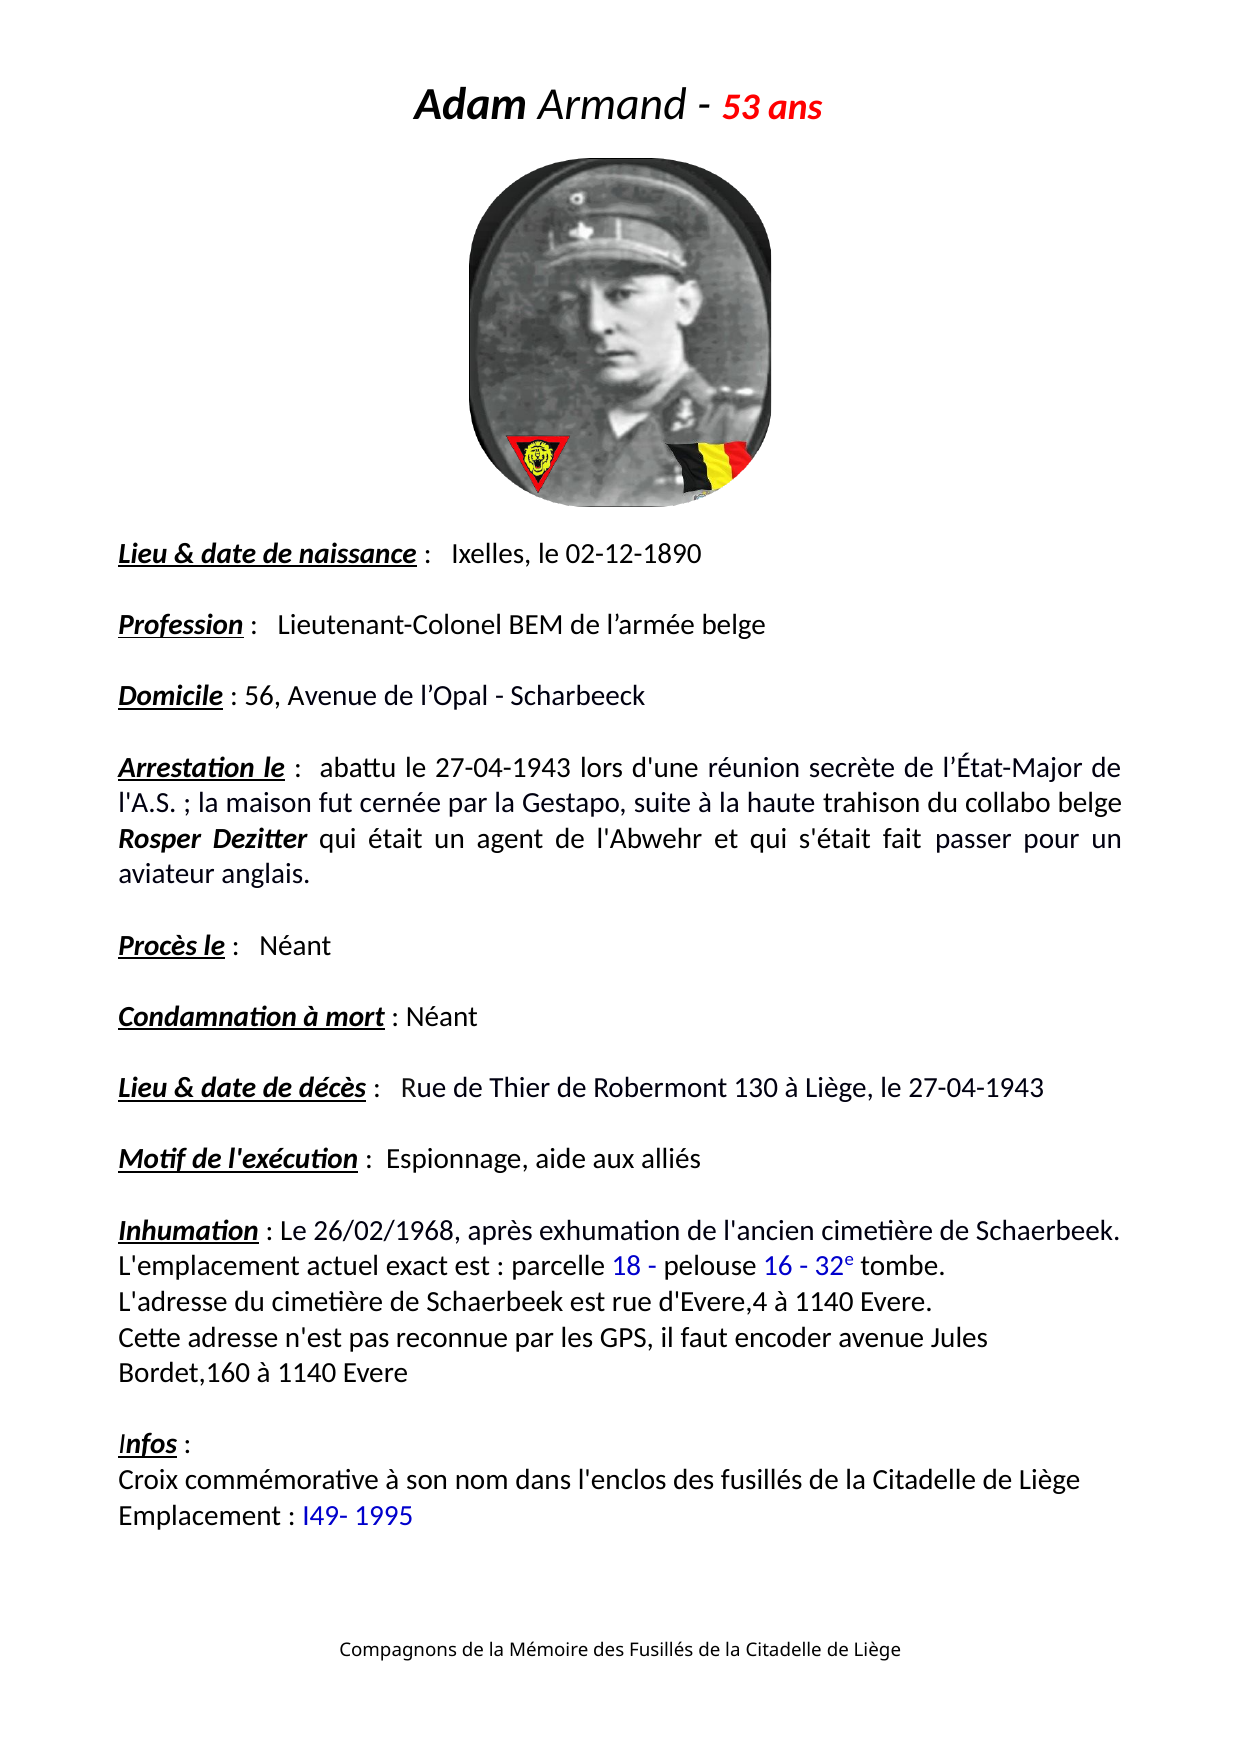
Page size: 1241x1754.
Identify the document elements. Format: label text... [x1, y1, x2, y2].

text Arrestation le : abattu le 27-04-1943 lors d'une réunion secrète de l’État-Major de l'A.S. ; la maison fut cernée par la Gestapo, suite à la haute trahison du collabo belge Rosper Dezitter qui était un agent de l'Abwehr et qui s'était fait passer pour un aviateur anglais. [118, 749, 1122, 891]
text Inhumation : Le 26/02/1968, après exhumation de l'ancien cimetière de Schaerbeek. L'emplacement actuel exact est : parcelle 18 - pelouse 16 - 32e tombe. L'adresse du cimetière de Schaerbeek est rue d'Evere,4 à 1140 Evere. Cette adresse n'est pas reconnue par les GPS, il faut encoder avenue Jules Bordet,160 à 1140 Evere [118, 1212, 1122, 1390]
text Lieu & date de décès : Rue de Thier de Robermont 130 à Liège, le 27-04-1943 [118, 1069, 1122, 1105]
text Adam Armand - 53 ans [118, 75, 1122, 131]
text Croix commémorative à son nom dans l'enclos des fusillés de la Citadelle de Liège Emplacement : I49- 1995 [118, 1461, 1122, 1532]
text Procès le : Néant [118, 927, 1122, 962]
text Lieu & date de naissance : Ixelles, le 02-12-1890 [118, 535, 1122, 571]
text Infos : [118, 1426, 1122, 1461]
text Motif de l'exécution : Espionnage, aide aux alliés [118, 1141, 1122, 1176]
text Condamnation à mort : Néant [118, 998, 1122, 1034]
text Profession : Lieutenant-Colonel BEM de l’armée belge [118, 606, 1122, 642]
text Domicile : 56, Avenue de l’Opal - Scharbeeck [118, 677, 1122, 713]
